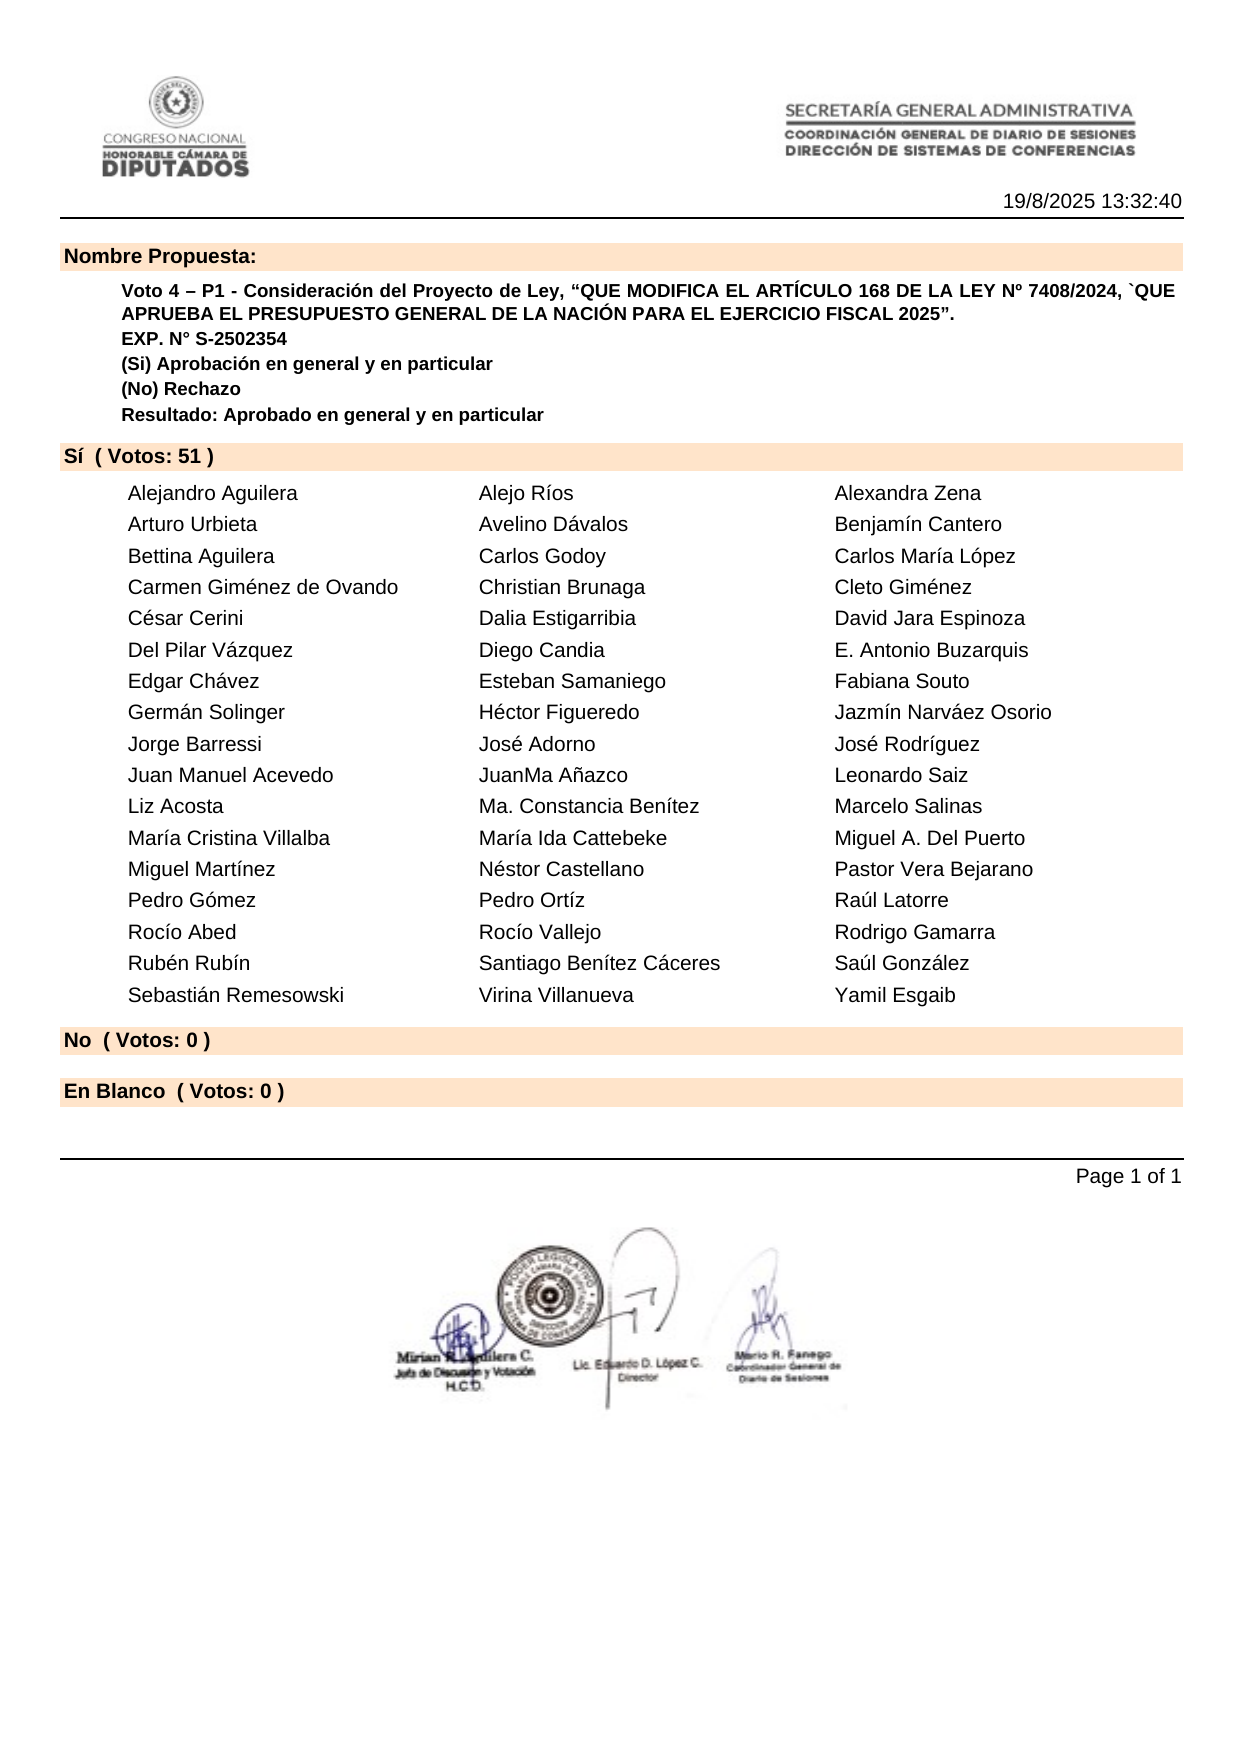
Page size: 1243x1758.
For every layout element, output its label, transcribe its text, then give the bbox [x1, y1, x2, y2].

table_cell [1184, 1130, 1189, 1158]
table_cell [1184, 793, 1189, 822]
table_cell [1184, 699, 1189, 728]
table_cell [118, 425, 1178, 442]
table_cell Page 1 of 1 [827, 1163, 1183, 1197]
table_cell [1184, 1107, 1189, 1129]
table_cell [1184, 243, 1189, 271]
table_cell [1184, 668, 1189, 696]
table_cell [1184, 825, 1189, 853]
table_cell [1184, 511, 1189, 539]
table_cell Juan Manuel Acevedo [125, 762, 462, 790]
table_cell Rodrigo Gamarra [831, 919, 1168, 947]
table_cell Jazmín Narváez Osorio [831, 699, 1168, 728]
table_cell Avelino Dávalos [476, 511, 815, 539]
table_cell Pedro Ortíz [476, 887, 815, 916]
table_cell Héctor Figueredo [476, 699, 815, 728]
table_cell Diego Candia [476, 636, 815, 665]
table_cell Saúl González [831, 950, 1168, 978]
table_cell José Rodríguez [831, 730, 1168, 759]
table_header [1184, 183, 1189, 217]
table_cell [1184, 471, 1189, 479]
table_cell [1184, 1078, 1189, 1107]
table_header 19/8/2025 13:32:40 [649, 183, 1183, 217]
table_cell JuanMa Añazco [476, 762, 815, 790]
table_cell [125, 1130, 462, 1158]
table_cell [815, 480, 831, 1027]
table_cell Bettina Aguilera [125, 542, 462, 571]
table_cell Fabiana Souto [831, 668, 1168, 696]
table_header [60, 183, 649, 217]
table_cell [1178, 277, 1189, 442]
table_cell Esteban Samaniego [476, 668, 815, 696]
table_cell Carlos Godoy [476, 542, 815, 571]
table_cell Rocío Vallejo [476, 919, 815, 947]
table_cell Del Pilar Vázquez [125, 636, 462, 665]
table_cell [1168, 1130, 1183, 1158]
table_cell Rubén Rubín [125, 950, 462, 978]
table_cell [1184, 981, 1189, 1010]
table_cell En Blanco ( Votos: 0 ) [60, 1078, 1183, 1107]
table_cell Virina Villanueva [476, 981, 815, 1010]
table_cell [462, 480, 476, 1027]
table_cell [1184, 730, 1189, 759]
table_cell [60, 1107, 1183, 1129]
table_cell Miguel Martínez [125, 856, 462, 884]
table_cell David Jara Espinoza [831, 605, 1168, 633]
table_cell Voto 4 – P1 - Consideración del Proyecto de Ley, “QUE MODIFICA EL ARTÍCULO 168 DE LA LEY Nº 7408/2024, `QUE APRUEBA EL PRESUPUESTO GENERAL DE LA NACIÓN PARA EL EJERCICIO FISCAL 2025”. EXP. N° S-2502354 (Si) Aprobación en general y en particular (No) Rechazo Resultado: Aprobado en general y en particular [118, 277, 1178, 425]
table_cell César Cerini [125, 605, 462, 633]
table_cell [831, 1010, 1168, 1027]
table_cell Alejandro Aguilera [125, 480, 462, 508]
table_cell [60, 277, 118, 442]
table_cell [1184, 856, 1189, 884]
table_cell [476, 1130, 815, 1158]
table_cell Dalia Estigarribia [476, 605, 815, 633]
table_cell Sí ( Votos: 51 ) [60, 443, 1183, 471]
table_cell María Cristina Villalba [125, 825, 462, 853]
table_cell [1184, 1027, 1189, 1055]
table_cell Pedro Gómez [125, 887, 462, 916]
table_cell Nombre Propuesta: [60, 243, 1183, 271]
table_cell Cleto Giménez [831, 574, 1168, 602]
table_cell [60, 1163, 827, 1197]
table_cell [1184, 605, 1189, 633]
table_cell [60, 271, 1183, 277]
table_cell Arturo Urbieta [125, 511, 462, 539]
table_cell María Ida Cattebeke [476, 825, 815, 853]
table_cell [1184, 574, 1189, 602]
table_cell [60, 480, 124, 1027]
table_cell E. Antonio Buzarquis [831, 636, 1168, 665]
table_cell [1168, 480, 1183, 1027]
table_cell [1184, 919, 1189, 947]
table_cell No ( Votos: 0 ) [60, 1027, 1183, 1055]
table_cell Néstor Castellano [476, 856, 815, 884]
table_cell Liz Acosta [125, 793, 462, 822]
table_cell [60, 471, 1183, 479]
table_cell [831, 1130, 1168, 1158]
table_cell [462, 1130, 476, 1158]
table_cell Rocío Abed [125, 919, 462, 947]
table_cell Alejo Ríos [476, 480, 815, 508]
table_cell Christian Brunaga [476, 574, 815, 602]
table_cell [1184, 762, 1189, 790]
table_cell Leonardo Saiz [831, 762, 1168, 790]
table_cell Ma. Constancia Benítez [476, 793, 815, 822]
table_cell Santiago Benítez Cáceres [476, 950, 815, 978]
table_cell [1184, 480, 1189, 508]
table_cell [60, 1130, 124, 1158]
table_cell [815, 1130, 831, 1158]
table_cell [476, 1010, 815, 1027]
table_cell Jorge Barressi [125, 730, 462, 759]
table_cell Benjamín Cantero [831, 511, 1168, 539]
table_cell Alexandra Zena [831, 480, 1168, 508]
table_cell [1184, 1055, 1189, 1078]
table_cell [1184, 636, 1189, 665]
table_cell [60, 222, 1183, 243]
table_cell [1184, 950, 1189, 978]
table_cell [1184, 887, 1189, 916]
table_cell [1184, 1010, 1189, 1027]
table_cell Sebastián Remesowski [125, 981, 462, 1010]
table_cell [1184, 222, 1189, 243]
table_cell Germán Solinger [125, 699, 462, 728]
table_cell Miguel A. Del Puerto [831, 825, 1168, 853]
table_cell Carmen Giménez de Ovando [125, 574, 462, 602]
table_cell Edgar Chávez [125, 668, 462, 696]
table_cell Marcelo Salinas [831, 793, 1168, 822]
table_cell [60, 1055, 1183, 1078]
table_cell [125, 1010, 462, 1027]
table_cell José Adorno [476, 730, 815, 759]
table_cell Yamil Esgaib [831, 981, 1168, 1010]
table_cell Pastor Vera Bejarano [831, 856, 1168, 884]
table_cell [1184, 1163, 1189, 1197]
table_cell Raúl Latorre [831, 887, 1168, 916]
table_cell Carlos María López [831, 542, 1168, 571]
table_cell [1184, 443, 1189, 471]
table_cell [1184, 542, 1189, 571]
